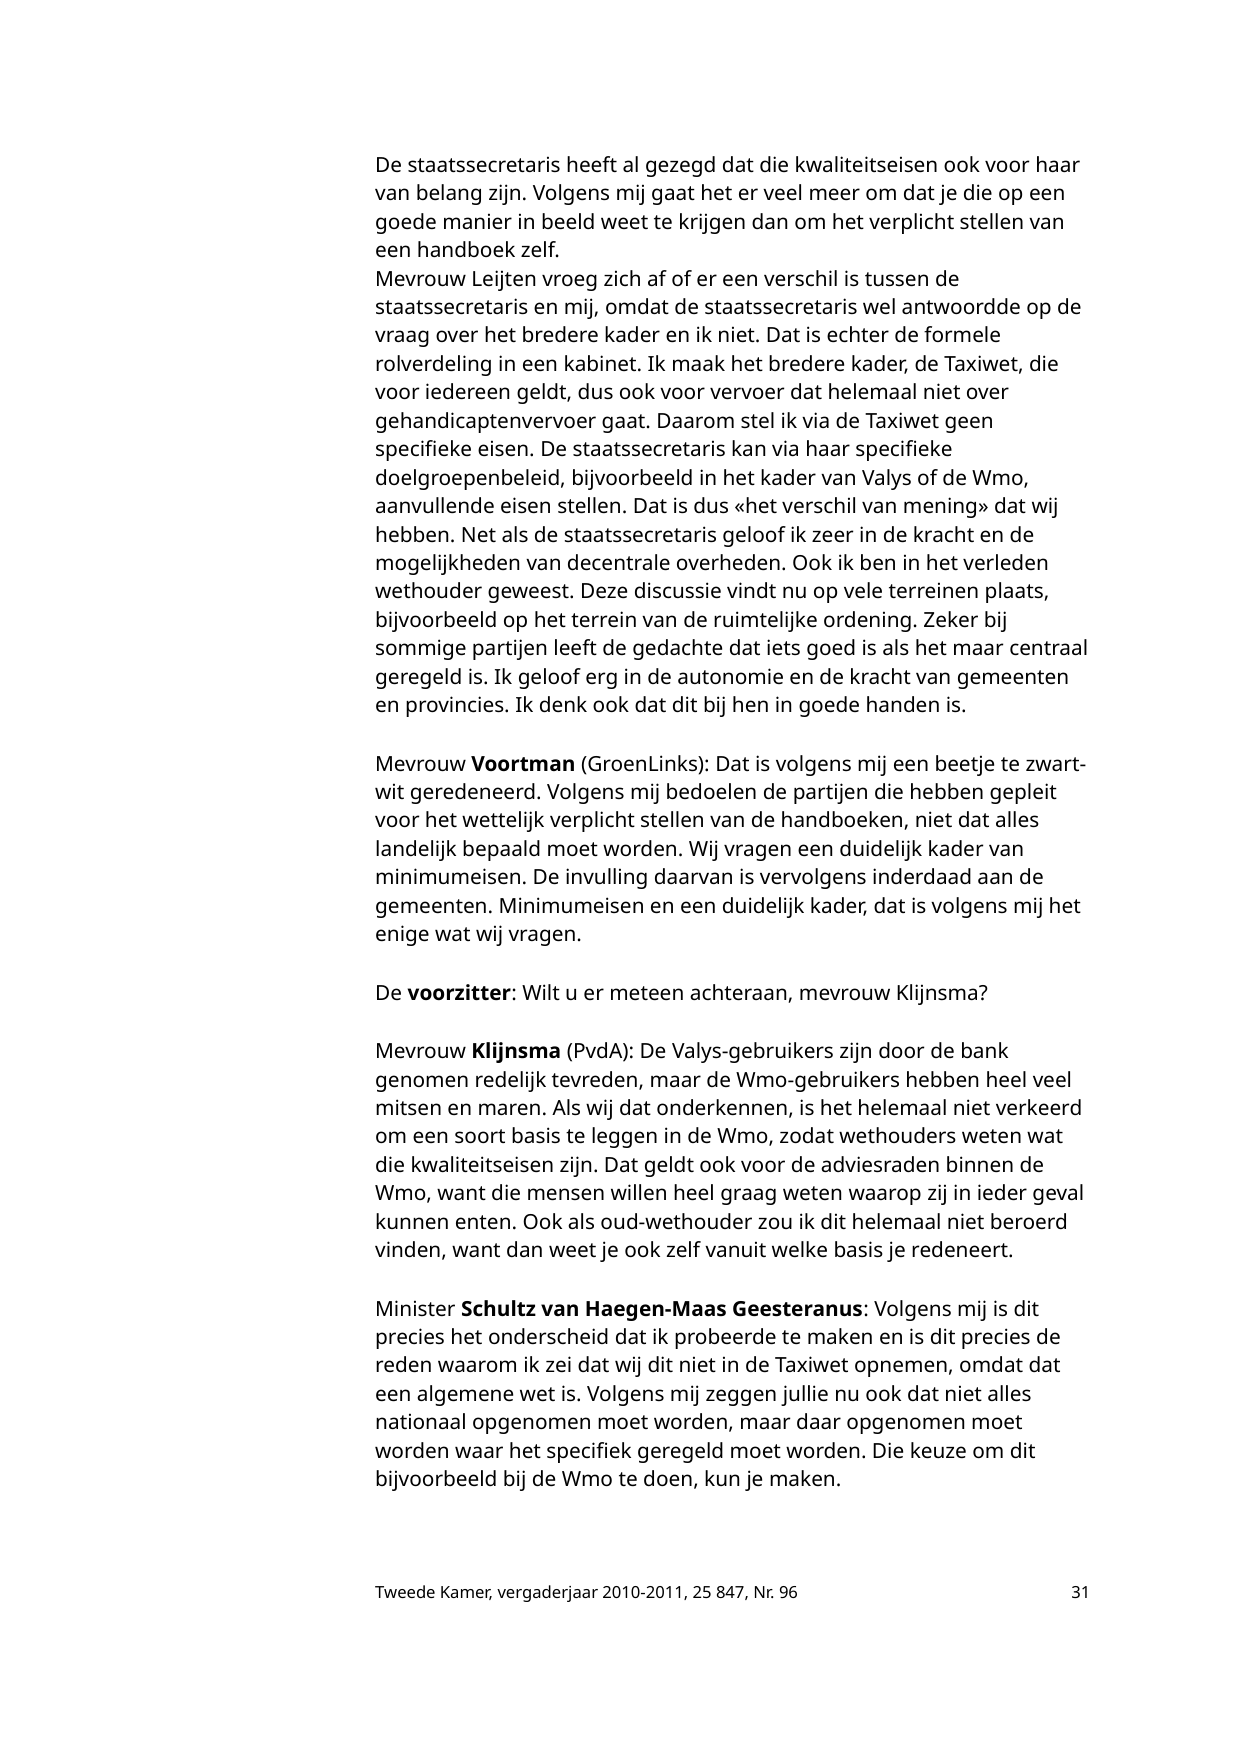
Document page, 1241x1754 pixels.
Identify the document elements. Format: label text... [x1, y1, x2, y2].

text De staatssecretaris heeft al gezegd dat die kwaliteitseisen ook voor haar van belang zijn. Volgens mij gaat het er veel meer om dat je die op een goede manier in beeld weet te krijgen dan om het verplicht stellen van een handboek zelf. [375, 150, 1090, 264]
text Mevrouw Klijnsma (PvdA): De Valys-gebruikers zijn door de bank genomen redelijk tevreden, maar de Wmo-gebruikers hebben heel veel mitsen en maren. Als wij dat onderkennen, is het helemaal niet verkeerd om een soort basis te leggen in de Wmo, zodat wethouders weten wat die kwaliteitseisen zijn. Dat geldt ook voor de adviesraden binnen de Wmo, want die mensen willen heel graag weten waarop zij in ieder geval kunnen enten. Ook als oud-wethouder zou ik dit helemaal niet beroerd vinden, want dan weet je ook zelf vanuit welke basis je redeneert. [375, 1036, 1090, 1264]
text Mevrouw Voortman (GroenLinks): Dat is volgens mij een beetje te zwart-wit geredeneerd. Volgens mij bedoelen de partijen die hebben gepleit voor het wettelijk verplicht stellen van de handboeken, niet dat alles landelijk bepaald moet worden. Wij vragen een duidelijk kader van minimumeisen. De invulling daarvan is vervolgens inderdaad aan de gemeenten. Minimumeisen en een duidelijk kader, dat is volgens mij het enige wat wij vragen. [375, 749, 1090, 948]
text Mevrouw Leijten vroeg zich af of er een verschil is tussen de staatssecretaris en mij, omdat de staatssecretaris wel antwoordde op de vraag over het bredere kader en ik niet. Dat is echter de formele rolverdeling in een kabinet. Ik maak het bredere kader, de Taxiwet, die voor iedereen geldt, dus ook voor vervoer dat helemaal niet over gehandicaptenvervoer gaat. Daarom stel ik via de Taxiwet geen specifieke eisen. De staatssecretaris kan via haar specifieke doelgroepenbeleid, bijvoorbeeld in het kader van Valys of de Wmo, aanvullende eisen stellen. Dat is dus «het verschil van mening» dat wij hebben. Net als de staatssecretaris geloof ik zeer in de kracht en de mogelijkheden van decentrale overheden. Ook ik ben in het verleden wethouder geweest. Deze discussie vindt nu op vele terreinen plaats, bijvoorbeeld op het terrein van de ruimtelijke ordening. Zeker bij sommige partijen leeft de gedachte dat iets goed is als het maar centraal geregeld is. Ik geloof erg in de autonomie en de kracht van gemeenten en provincies. Ik denk ook dat dit bij hen in goede handen is. [375, 264, 1090, 719]
text Minister Schultz van Haegen-Maas Geesteranus: Volgens mij is dit precies het onderscheid dat ik probeerde te maken en is dit precies de reden waarom ik zei dat wij dit niet in de Taxiwet opnemen, omdat dat een algemene wet is. Volgens mij zeggen jullie nu ook dat niet alles nationaal opgenomen moet worden, maar daar opgenomen moet worden waar het specifiek geregeld moet worden. Die keuze om dit bijvoorbeeld bij de Wmo te doen, kun je maken. [375, 1294, 1090, 1493]
text De voorzitter: Wilt u er meteen achteraan, mevrouw Klijnsma? [375, 978, 1090, 1006]
